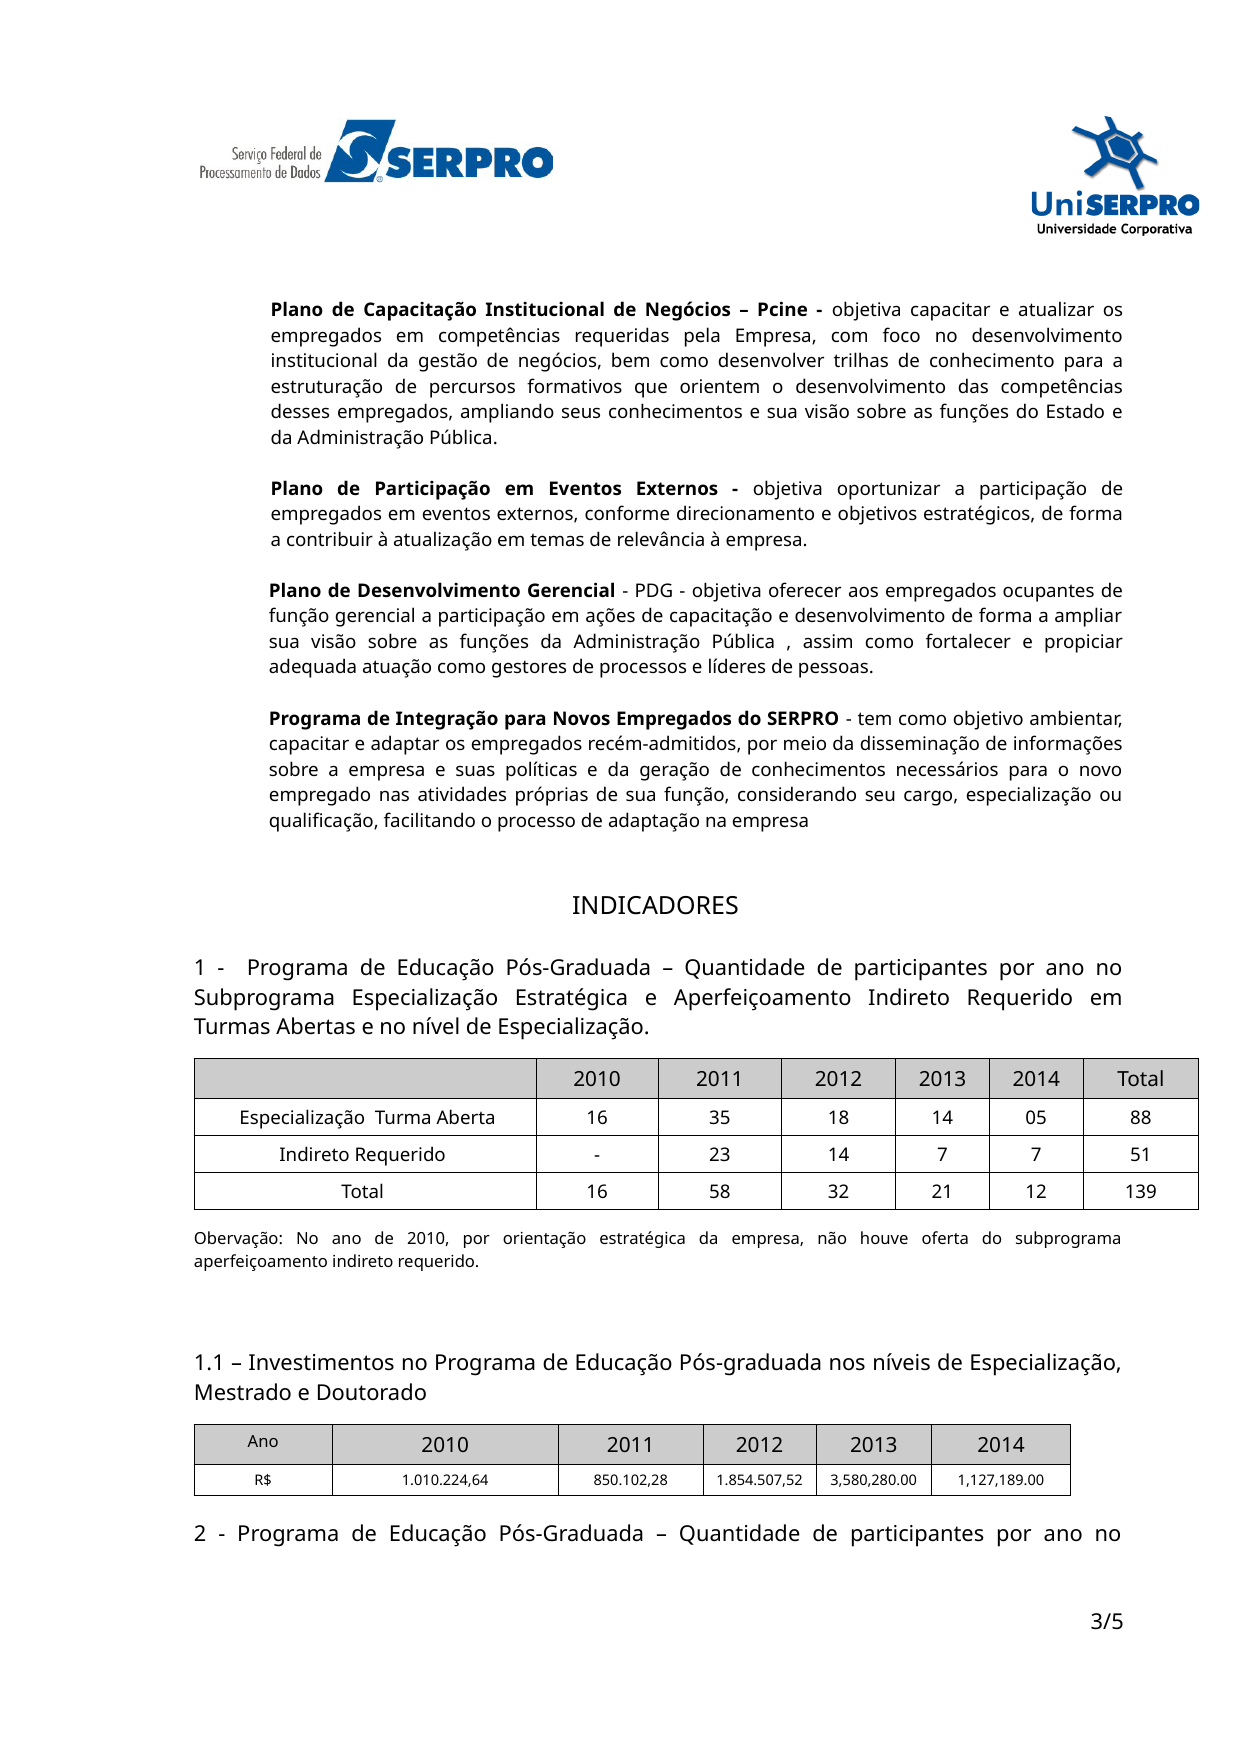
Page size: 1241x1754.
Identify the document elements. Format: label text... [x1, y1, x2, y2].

text 2 - Programa de Educação Pós-Graduada – Quantidade de participantes por ano no [194, 1518, 1123, 1548]
table_header [195, 1059, 536, 1098]
text 1 - Programa de Educação Pós-Graduada – Quantidade de participantes por ano no Subprograma Especialização Estratégica e Aperfeiçoamento Indireto Requerido em Turmas Abertas e no nível de Especialização. [194, 952, 1123, 1041]
table_cell 7 [896, 1136, 989, 1172]
picture [193, 118, 553, 183]
table_cell Indireto Requerido [195, 1136, 536, 1172]
table_cell 16 [537, 1173, 658, 1209]
table_cell 32 [782, 1173, 895, 1209]
table_cell - [537, 1136, 658, 1172]
list Plano de Desenvolvimento Gerencial - PDG - objetiva oferecer aos empregados ocupantes de função gerencial a participação em ações de capacitação e desenvolvimento de forma a ampliar sua visão sobre as funções da Administração Pública , assim como fortalecer e propiciar adequada atuação como gestores de processos e líderes de pessoas. [231, 577, 1123, 679]
table_header 2011 [559, 1425, 703, 1464]
table_header 2014 [990, 1059, 1083, 1098]
table_cell 3.580.280,00 [817, 1465, 931, 1495]
table_cell 58 [659, 1173, 781, 1209]
table_header 2010 [537, 1059, 658, 1098]
table_header 2013 [817, 1425, 931, 1464]
table_cell 1.854.507,52 [704, 1465, 816, 1495]
table_cell 88 [1084, 1099, 1198, 1135]
table_header Total [1084, 1059, 1198, 1098]
table_cell 7 [990, 1136, 1083, 1172]
table_header 2012 [704, 1425, 816, 1464]
table_cell 23 [659, 1136, 781, 1172]
table_cell 1.010.224,64 [333, 1465, 558, 1495]
table_cell R$ [195, 1465, 332, 1495]
table_cell 14 [896, 1099, 989, 1135]
table_cell 1.127.189,00 [932, 1465, 1070, 1495]
text 1.1 – Investimentos no Programa de Educação Pós-graduada nos níveis de Especialização, Mestrado e Doutorado [194, 1347, 1123, 1407]
text INDICADORES [194, 888, 1123, 922]
text Plano de Capacitação Institucional de Negócios – Pcine - objetiva capacitar e atualizar os empregados em competências requeridas pela Empresa, com foco no desenvolvimento institucional da gestão de negócios, bem como desenvolver trilhas de conhecimento para a estruturação de percursos formativos que orientem o desenvolvimento das competências desses empregados, ampliando seus conhecimentos e sua visão sobre as funções do Estado e da Administração Pública. [270, 297, 1123, 450]
table_cell 35 [659, 1099, 781, 1135]
table_cell 18 [782, 1099, 895, 1135]
table_cell 14 [782, 1136, 895, 1172]
text Plano de Participação em Eventos Externos - objetiva oportunizar a participação de empregados em eventos externos, conforme direcionamento e objetivos estratégicos, de forma a contribuir à atualização em temas de relevância à empresa. [270, 450, 1123, 552]
table_header 2011 [659, 1059, 781, 1098]
table_header 2014 [932, 1425, 1070, 1464]
table_header Ano [195, 1425, 332, 1464]
text Obervação: No ano de 2010, por orientação estratégica da empresa, não houve oferta do subprograma aperfeiçoamento indireto requerido. [194, 1227, 1123, 1272]
table_cell 850.102,28 [559, 1465, 703, 1495]
table_header 2012 [782, 1059, 895, 1098]
table_cell 51 [1084, 1136, 1198, 1172]
table_cell 16 [537, 1099, 658, 1135]
table_cell 12 [990, 1173, 1083, 1209]
picture [1031, 116, 1200, 236]
table_cell 05 [990, 1099, 1083, 1135]
table_cell 139 [1084, 1173, 1198, 1209]
list Programa de Integração para Novos Empregados do SERPRO - tem como objetivo ambientar, capacitar e adaptar os empregados recém-admitidos, por meio da disseminação de informações sobre a empresa e suas políticas e da geração de conhecimentos necessários para o novo empregado nas atividades próprias de sua função, considerando seu cargo, especialização ou qualificação, facilitando o processo de adaptação na empresa [231, 679, 1123, 832]
table_cell Especialização Turma Aberta [195, 1099, 536, 1135]
table_cell Total [195, 1173, 536, 1209]
table_header 2013 [896, 1059, 989, 1098]
table_cell 21 [896, 1173, 989, 1209]
table_header 2010 [333, 1425, 558, 1464]
